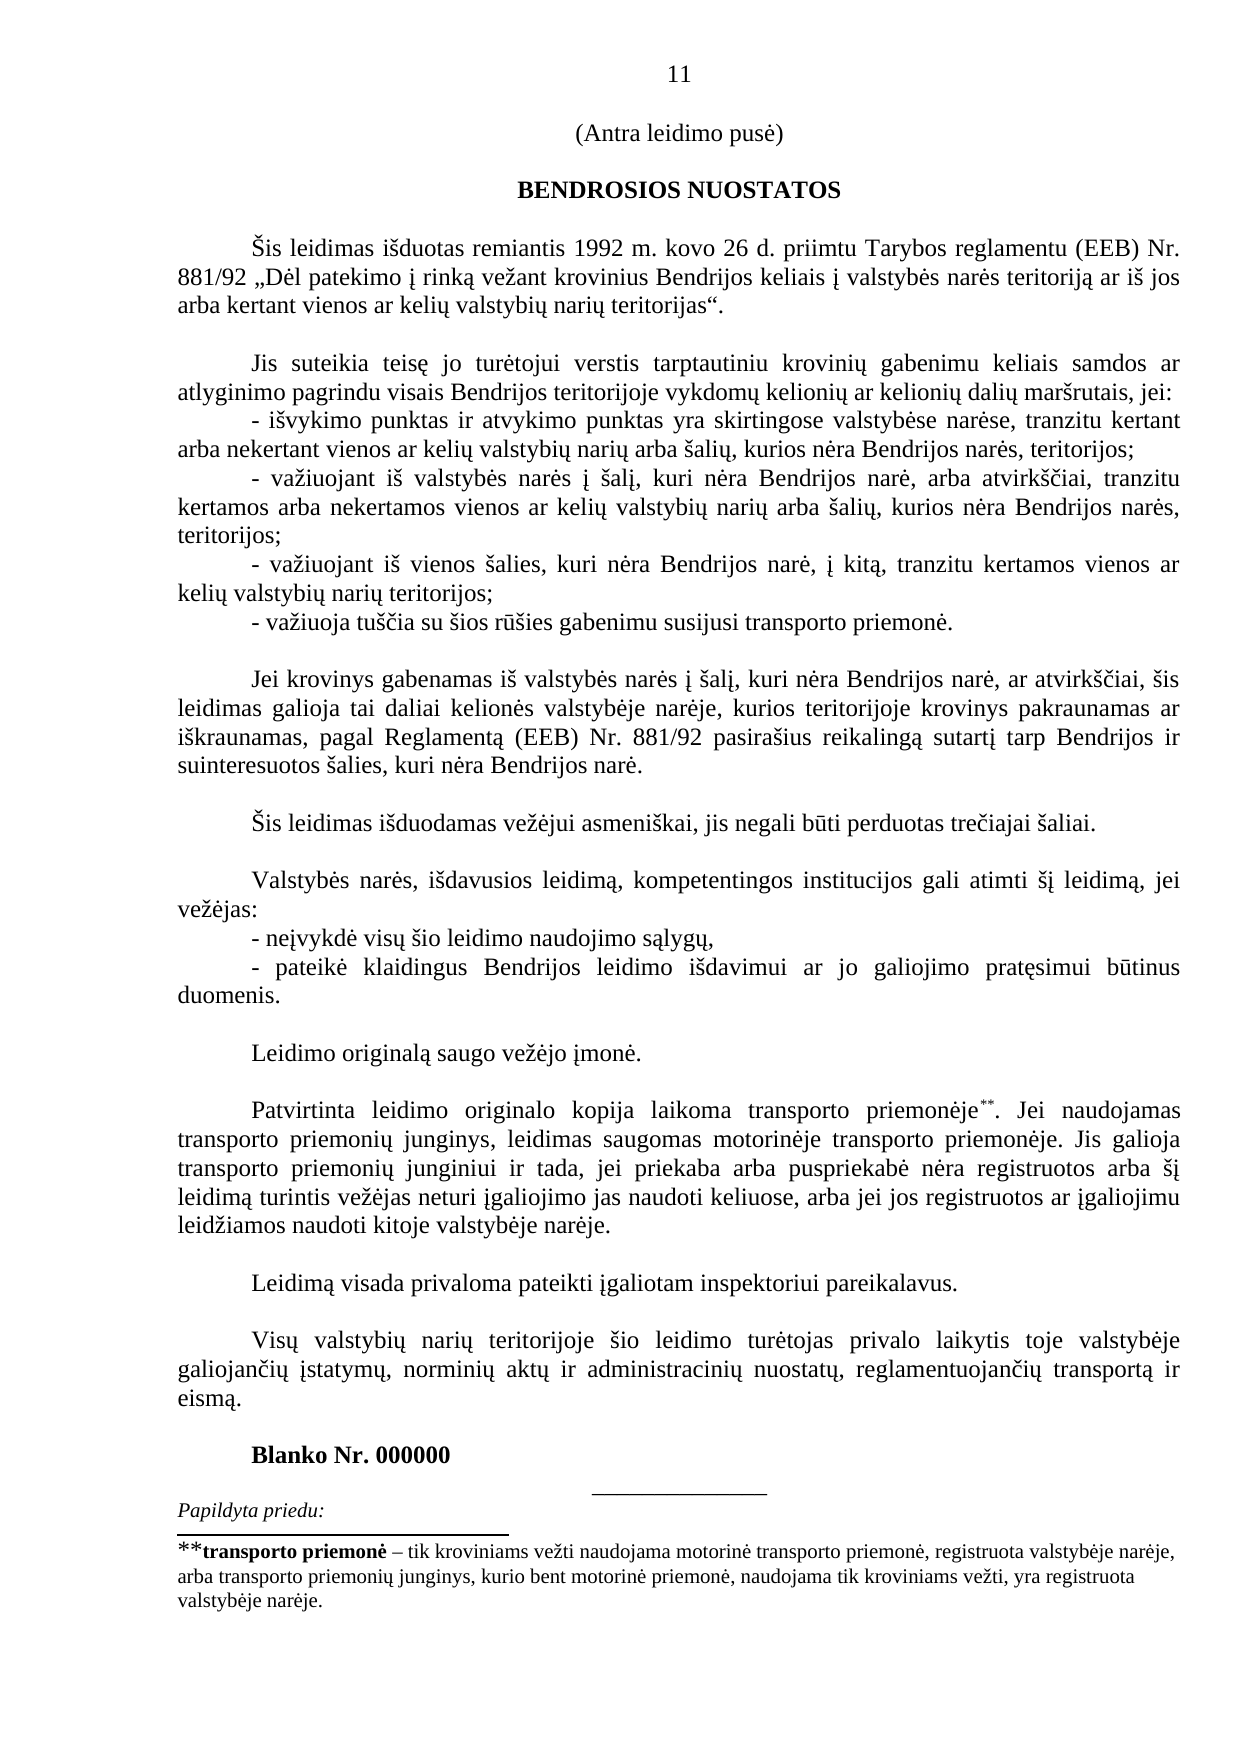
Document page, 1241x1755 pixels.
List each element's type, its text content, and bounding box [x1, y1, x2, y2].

text ______________ [177, 1469, 1181, 1498]
text - pateikė klaidingus Bendrijos leidimo išdavimui ar jo galiojimo pratęsimui būtinus duomenis. [177, 952, 1181, 1009]
text Papildyta priedu: [177, 1498, 1181, 1522]
text BENDROSIOS NUOSTATOS [177, 176, 1181, 204]
text Šis leidimas išduodamas vežėjui asmeniškai, jis negali būti perduotas trečiajai šaliai. [177, 808, 1181, 837]
text Patvirtinta leidimo originalo kopija laikoma transporto priemonėje. Jei naudojamas transporto priemonių junginys, leidimas saugomas motorinėje transporto priemonėje. Jis galioja transporto priemonių junginiui ir tada, jei priekaba arba puspriekabė nėra registruotos arba šį leidimą turintis vežėjas neturi įgaliojimo jas naudoti keliuose, arba jei jos registruotos ar įgaliojimu leidžiamos naudoti kitoje valstybėje narėje. [177, 1096, 1181, 1239]
text Jis suteikia teisę jo turėtojui verstis tarptautiniu krovinių gabenimu keliais samdos ar atlyginimo pagrindu visais Bendrijos teritorijoje vykdomų kelionių ar kelionių dalių maršrutais, jei: [177, 348, 1181, 406]
text Leidimo originalą saugo vežėjo įmonė. [177, 1038, 1181, 1067]
text - važiuojant iš valstybės narės į šalį, kuri nėra Bendrijos narė, arba atvirkščiai, tranzitu kertamos arba nekertamos vienos ar kelių valstybių narių arba šalių, kurios nėra Bendrijos narės, teritorijos; [177, 463, 1181, 549]
text Blanko Nr. 000000 [177, 1441, 1181, 1469]
text Šis leidimas išduotas remiantis 1992 m. kovo 26 d. priimtu Tarybos reglamentu (EEB) Nr. 881/92 „Dėl patekimo į rinką vežant krovinius Bendrijos keliais į valstybės narės teritoriją ar iš jos arba kertant vienos ar kelių valstybių narių teritorijas“. [177, 233, 1181, 319]
text Jei krovinys gabenamas iš valstybės narės į šalį, kuri nėra Bendrijos narė, ar atvirkščiai, šis leidimas galioja tai daliai kelionės valstybėje narėje, kurios teritorijoje krovinys pakraunamas ar iškraunamas, pagal Reglamentą (EEB) Nr. 881/92 pasirašius reikalingą sutartį tarp Bendrijos ir suinteresuotos šalies, kuri nėra Bendrijos narė. [177, 664, 1181, 779]
text Valstybės narės, išdavusios leidimą, kompetentingos institucijos gali atimti šį leidimą, jei vežėjas: [177, 866, 1181, 923]
text Visų valstybių narių teritorijoje šio leidimo turėtojas privalo laikytis toje valstybėje galiojančių įstatymų, norminių aktų ir administracinių nuostatų, reglamentuojančių transportą ir eismą. [177, 1326, 1181, 1412]
text - neįvykdė visų šio leidimo naudojimo sąlygų, [177, 923, 1181, 952]
text - važiuoja tuščia su šios rūšies gabenimu susijusi transporto priemonė. [177, 607, 1181, 636]
text - važiuojant iš vienos šalies, kuri nėra Bendrijos narė, į kitą, tranzitu kertamos vienos ar kelių valstybių narių teritorijos; [177, 549, 1181, 607]
text - išvykimo punktas ir atvykimo punktas yra skirtingose valstybėse narėse, tranzitu kertant arba nekertant vienos ar kelių valstybių narių arba šalių, kurios nėra Bendrijos narės, teritorijos; [177, 406, 1181, 463]
text Leidimą visada privaloma pateikti įgaliotam inspektoriui pareikalavus. [177, 1268, 1181, 1297]
text (Antra leidimo pusė) [177, 118, 1181, 147]
text transporto priemonė – tik kroviniams vežti naudojama motorinė transporto priemonė, registruota valstybėje narėje, arba transporto priemonių junginys, kurio bent motorinė priemonė, naudojama tik kroviniams vežti, yra registruota valstybėje narėje. [177, 1535, 1181, 1612]
